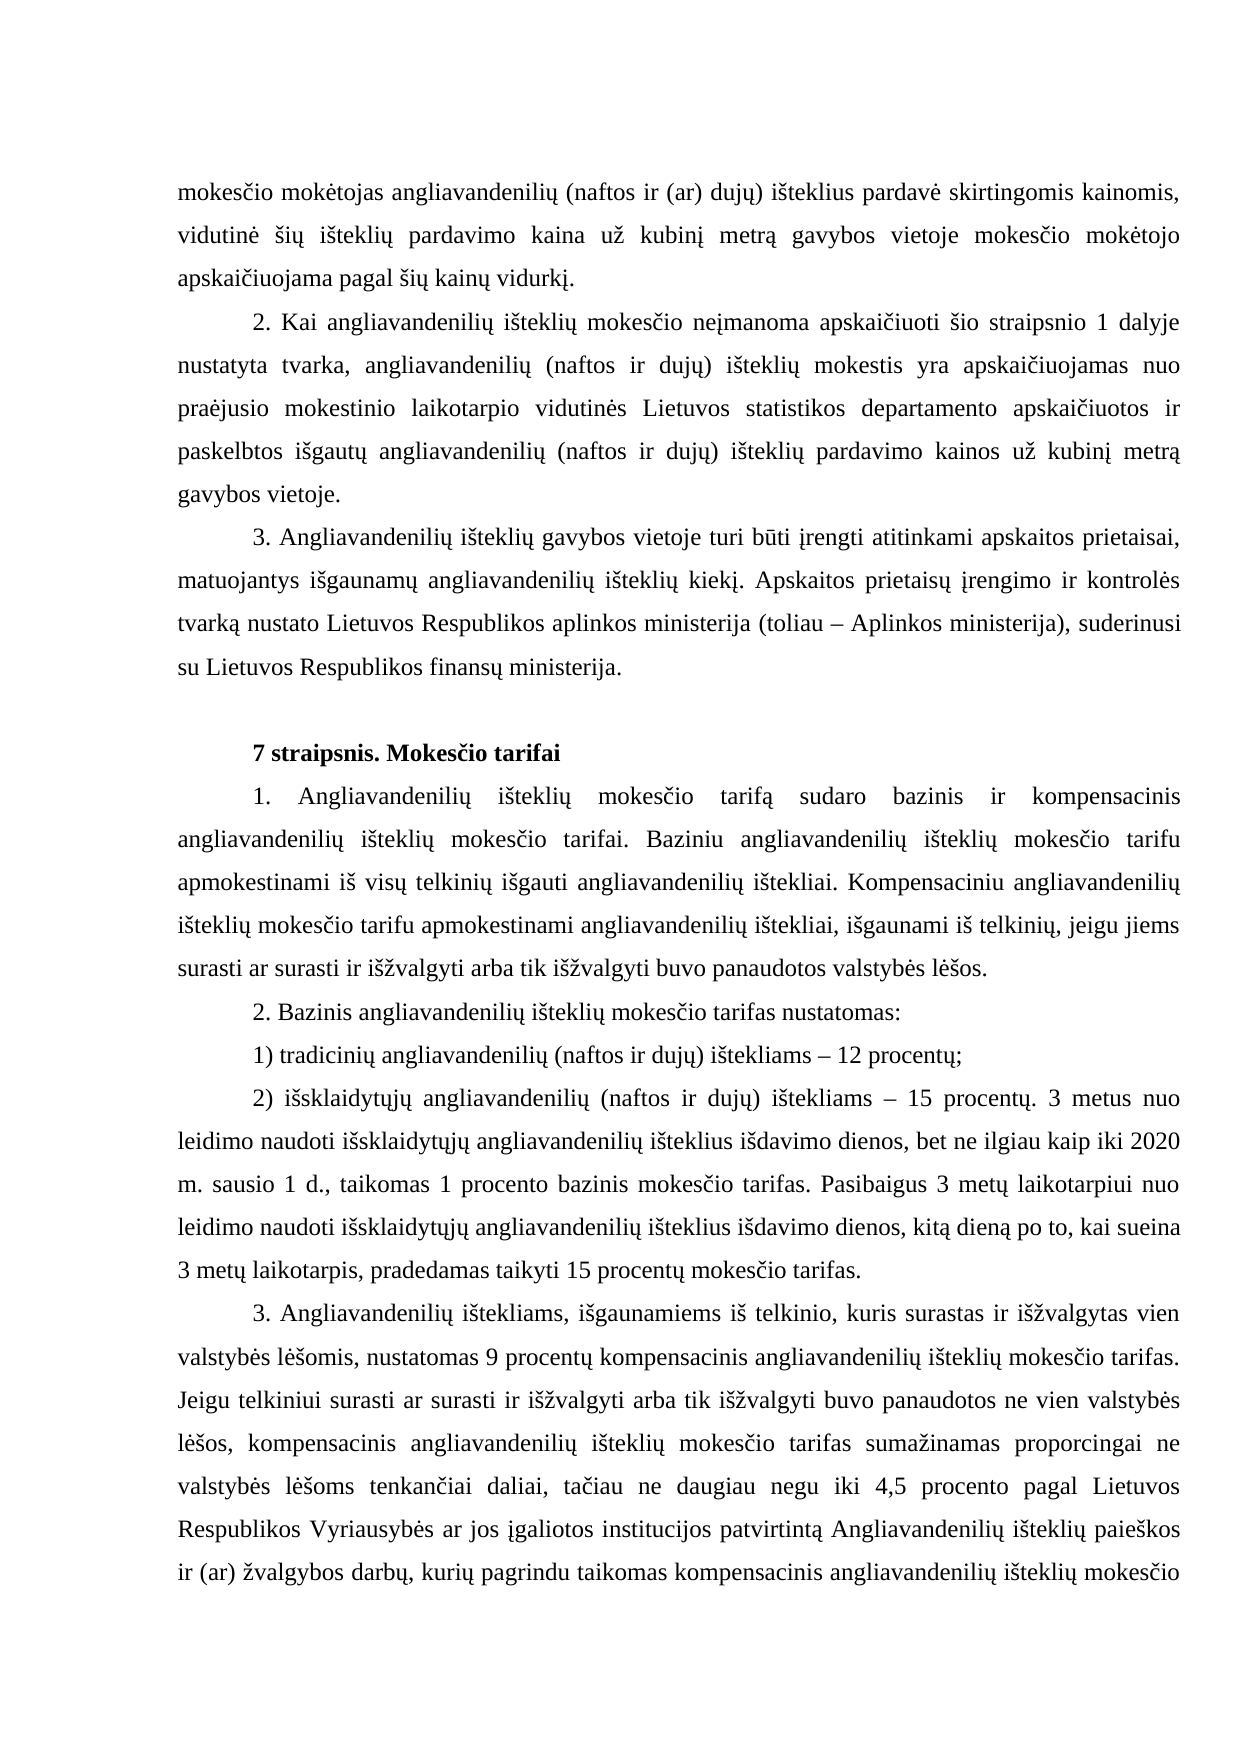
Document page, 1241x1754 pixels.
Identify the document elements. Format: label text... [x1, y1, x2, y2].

text 2. Kai angliavandenilių išteklių mokesčio neįmanoma apskaičiuoti šio straipsnio 1 dalyje nustatyta tvarka, angliavandenilių (naftos ir dujų) išteklių mokestis yra apskaičiuojamas nuo praėjusio mokestinio laikotarpio vidutinės Lietuvos statistikos departamento apskaičiuotos ir paskelbtos išgautų angliavandenilių (naftos ir dujų) išteklių pardavimo kainos už kubinį metrą gavybos vietoje. [177, 307, 1181, 508]
text 3. Angliavandenilių išteklių gavybos vietoje turi būti įrengti atitinkami apskaitos prietaisai, matuojantys išgaunamų angliavandenilių išteklių kiekį. Apskaitos prietaisų įrengimo ir kontrolės tvarką nustato Lietuvos Respublikos aplinkos ministerija (toliau – Aplinkos ministerija), suderinusi su Lietuvos Respublikos finansų ministerija. [177, 522, 1181, 680]
text mokesčio mokėtojas angliavandenilių (naftos ir (ar) dujų) išteklius pardavė skirtingomis kainomis, vidutinė šių išteklių pardavimo kaina už kubinį metrą gavybos vietoje mokesčio mokėtojo apskaičiuojama pagal šių kainų vidurkį. [177, 177, 1181, 292]
text 2. Bazinis angliavandenilių išteklių mokesčio tarifas nustatomas: [177, 997, 1181, 1025]
text 1) tradicinių angliavandenilių (naftos ir dujų) ištekliams – 12 procentų; [177, 1040, 1181, 1068]
text 1. Angliavandenilių išteklių mokesčio tarifą sudaro bazinis ir kompensacinis angliavandenilių išteklių mokesčio tarifai. Baziniu angliavandenilių išteklių mokesčio tarifu apmokestinami iš visų telkinių išgauti angliavandenilių ištekliai. Kompensaciniu angliavandenilių išteklių mokesčio tarifu apmokestinami angliavandenilių ištekliai, išgaunami iš telkinių, jeigu jiems surasti ar surasti ir išžvalgyti arba tik išžvalgyti buvo panaudotos valstybės lėšos. [177, 781, 1181, 982]
text 3. Angliavandenilių ištekliams, išgaunamiems iš telkinio, kuris surastas ir išžvalgytas vien valstybės lėšomis, nustatomas 9 procentų kompensacinis angliavandenilių išteklių mokesčio tarifas. Jeigu telkiniui surasti ar surasti ir išžvalgyti arba tik išžvalgyti buvo panaudotos ne vien valstybės lėšos, kompensacinis angliavandenilių išteklių mokesčio tarifas sumažinamas proporcingai ne valstybės lėšoms tenkančiai daliai, tačiau ne daugiau negu iki 4,5 procento pagal Lietuvos Respublikos Vyriausybės ar jos įgaliotos institucijos patvirtintą Angliavandenilių išteklių paieškos ir (ar) žvalgybos darbų, kurių pagrindu taikomas kompensacinis angliavandenilių išteklių mokesčio [177, 1298, 1181, 1586]
text 7 straipsnis. Mokesčio tarifai [177, 738, 1181, 767]
text 2) išsklaidytųjų angliavandenilių (naftos ir dujų) ištekliams – 15 procentų. 3 metus nuo leidimo naudoti išsklaidytųjų angliavandenilių išteklius išdavimo dienos, bet ne ilgiau kaip iki 2020 m. sausio 1 d., taikomas 1 procento bazinis mokesčio tarifas. Pasibaigus 3 metų laikotarpiui nuo leidimo naudoti išsklaidytųjų angliavandenilių išteklius išdavimo dienos, kitą dieną po to, kai sueina 3 metų laikotarpis, pradedamas taikyti 15 procentų mokesčio tarifas. [177, 1083, 1181, 1284]
